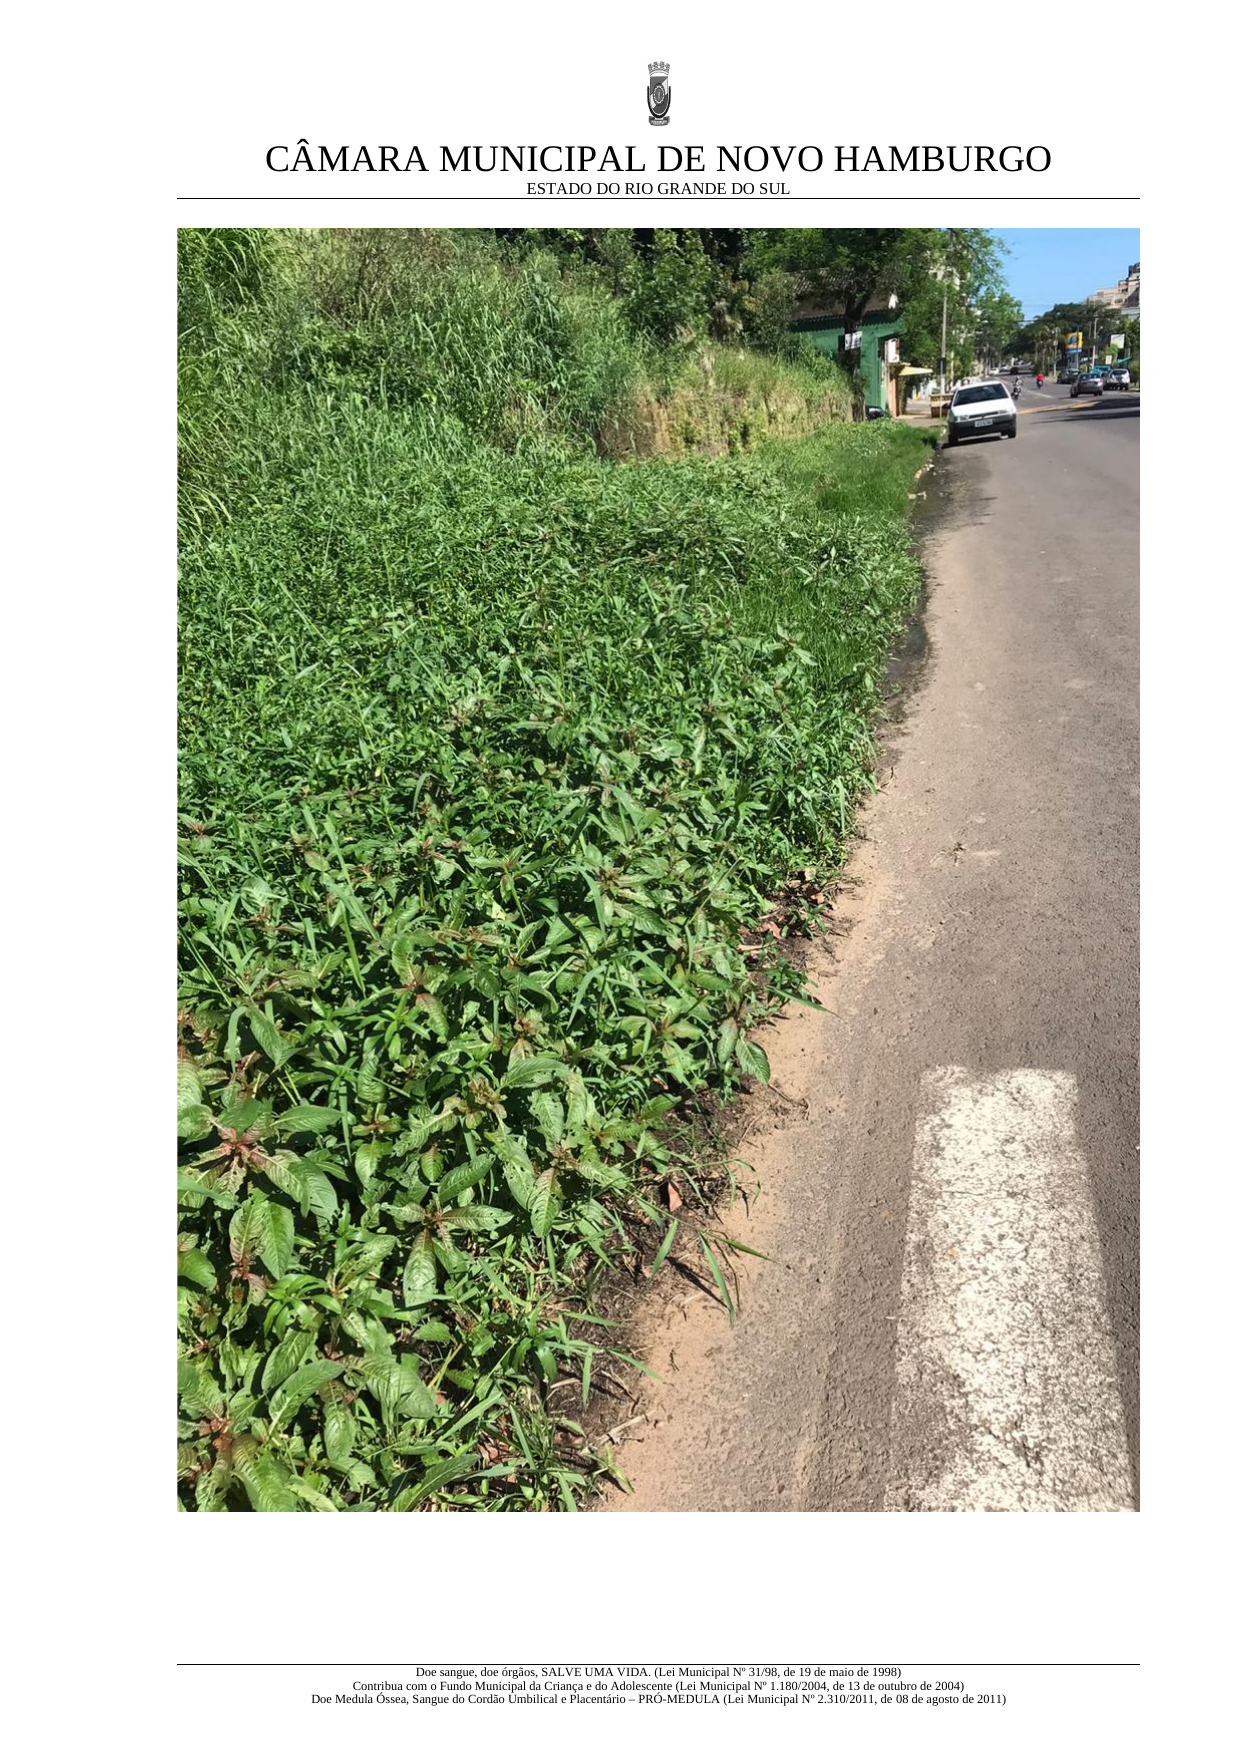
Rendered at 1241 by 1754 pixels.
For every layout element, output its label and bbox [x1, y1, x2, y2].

picture [177, 228, 1140, 1512]
